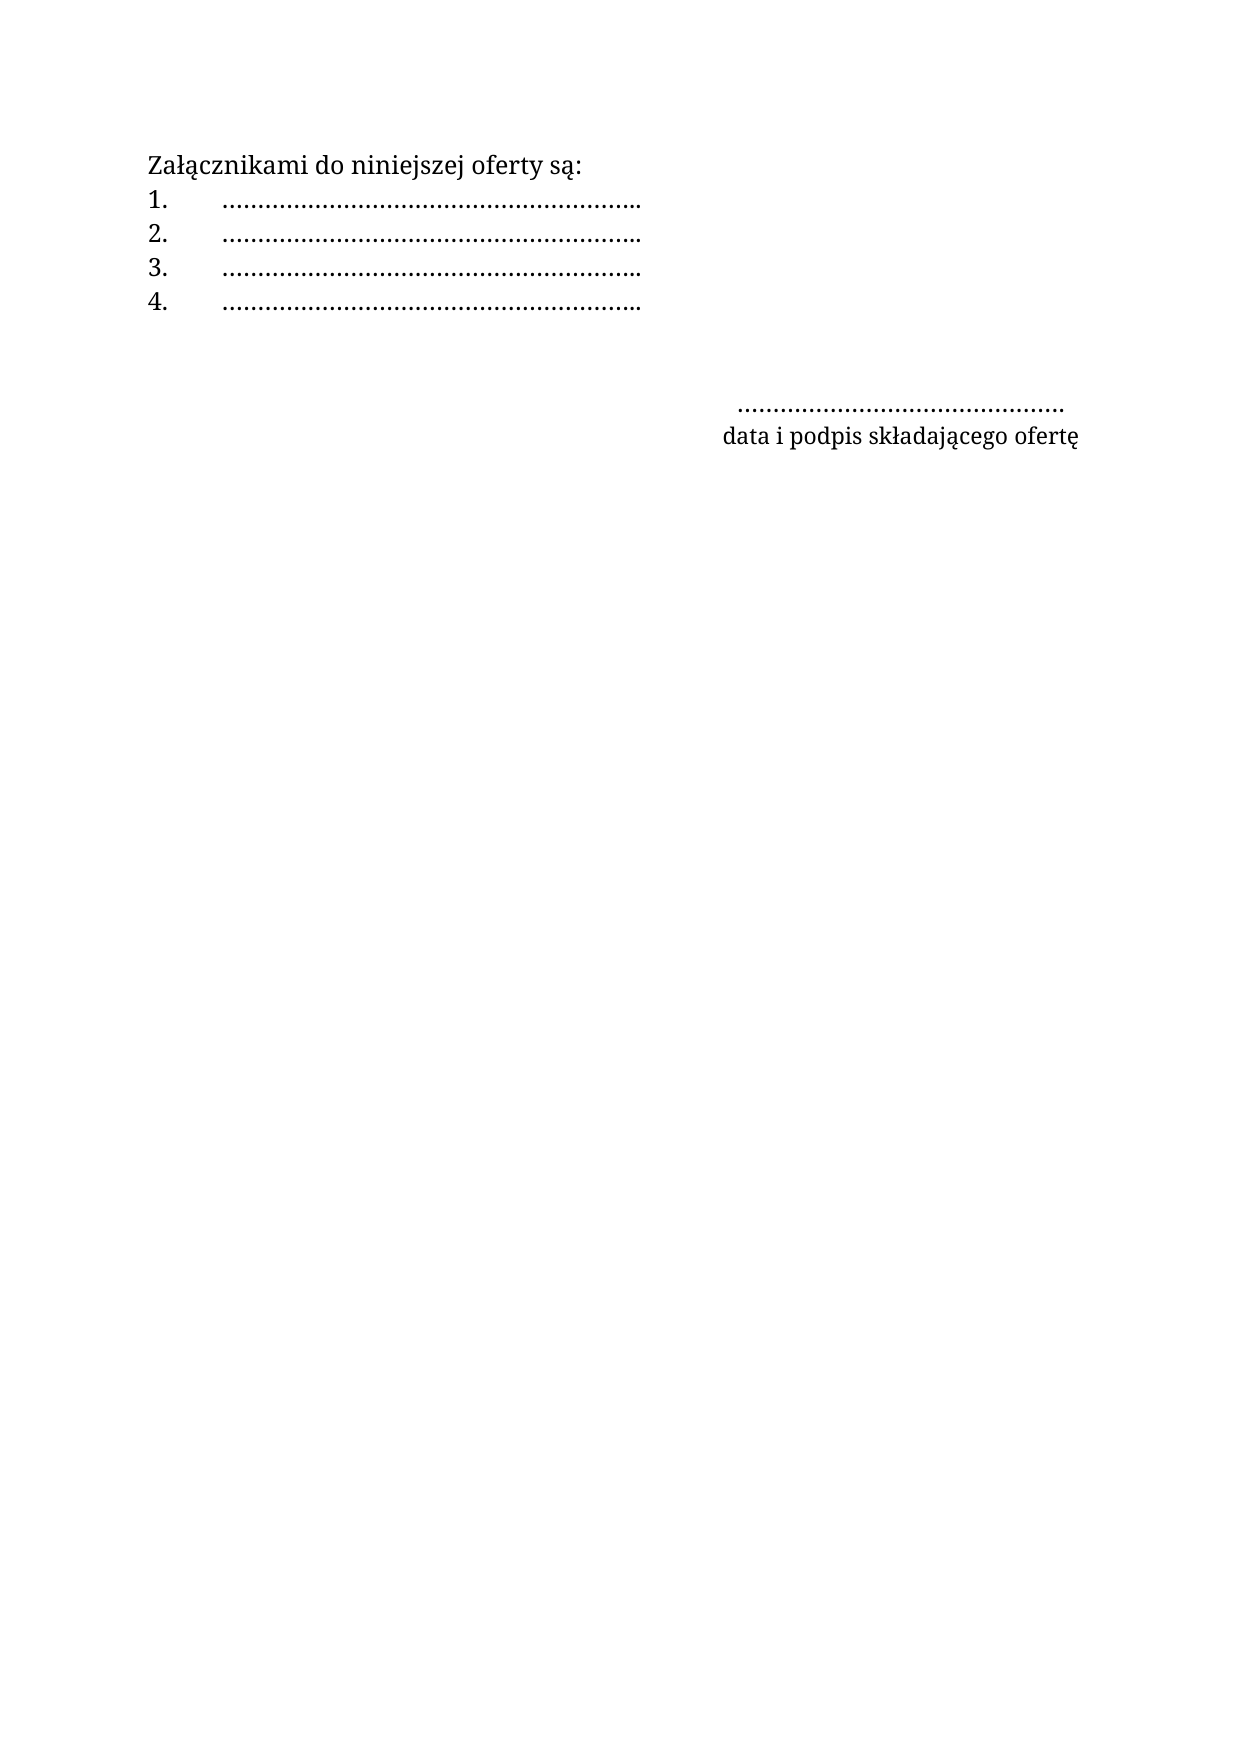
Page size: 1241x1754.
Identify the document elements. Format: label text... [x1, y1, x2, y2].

text 4. ………………………………………………….. [148, 284, 1093, 318]
text 2. ………………………………………………….. [148, 216, 1093, 250]
text 1. ………………………………………………….. [148, 182, 1093, 216]
text 3. ………………………………………………….. [148, 250, 1093, 284]
text Załącznikami do niniejszej oferty są: [148, 148, 1093, 182]
text data i podpis składającego ofertę [709, 420, 1093, 451]
text ………………………………………. [709, 386, 1093, 420]
